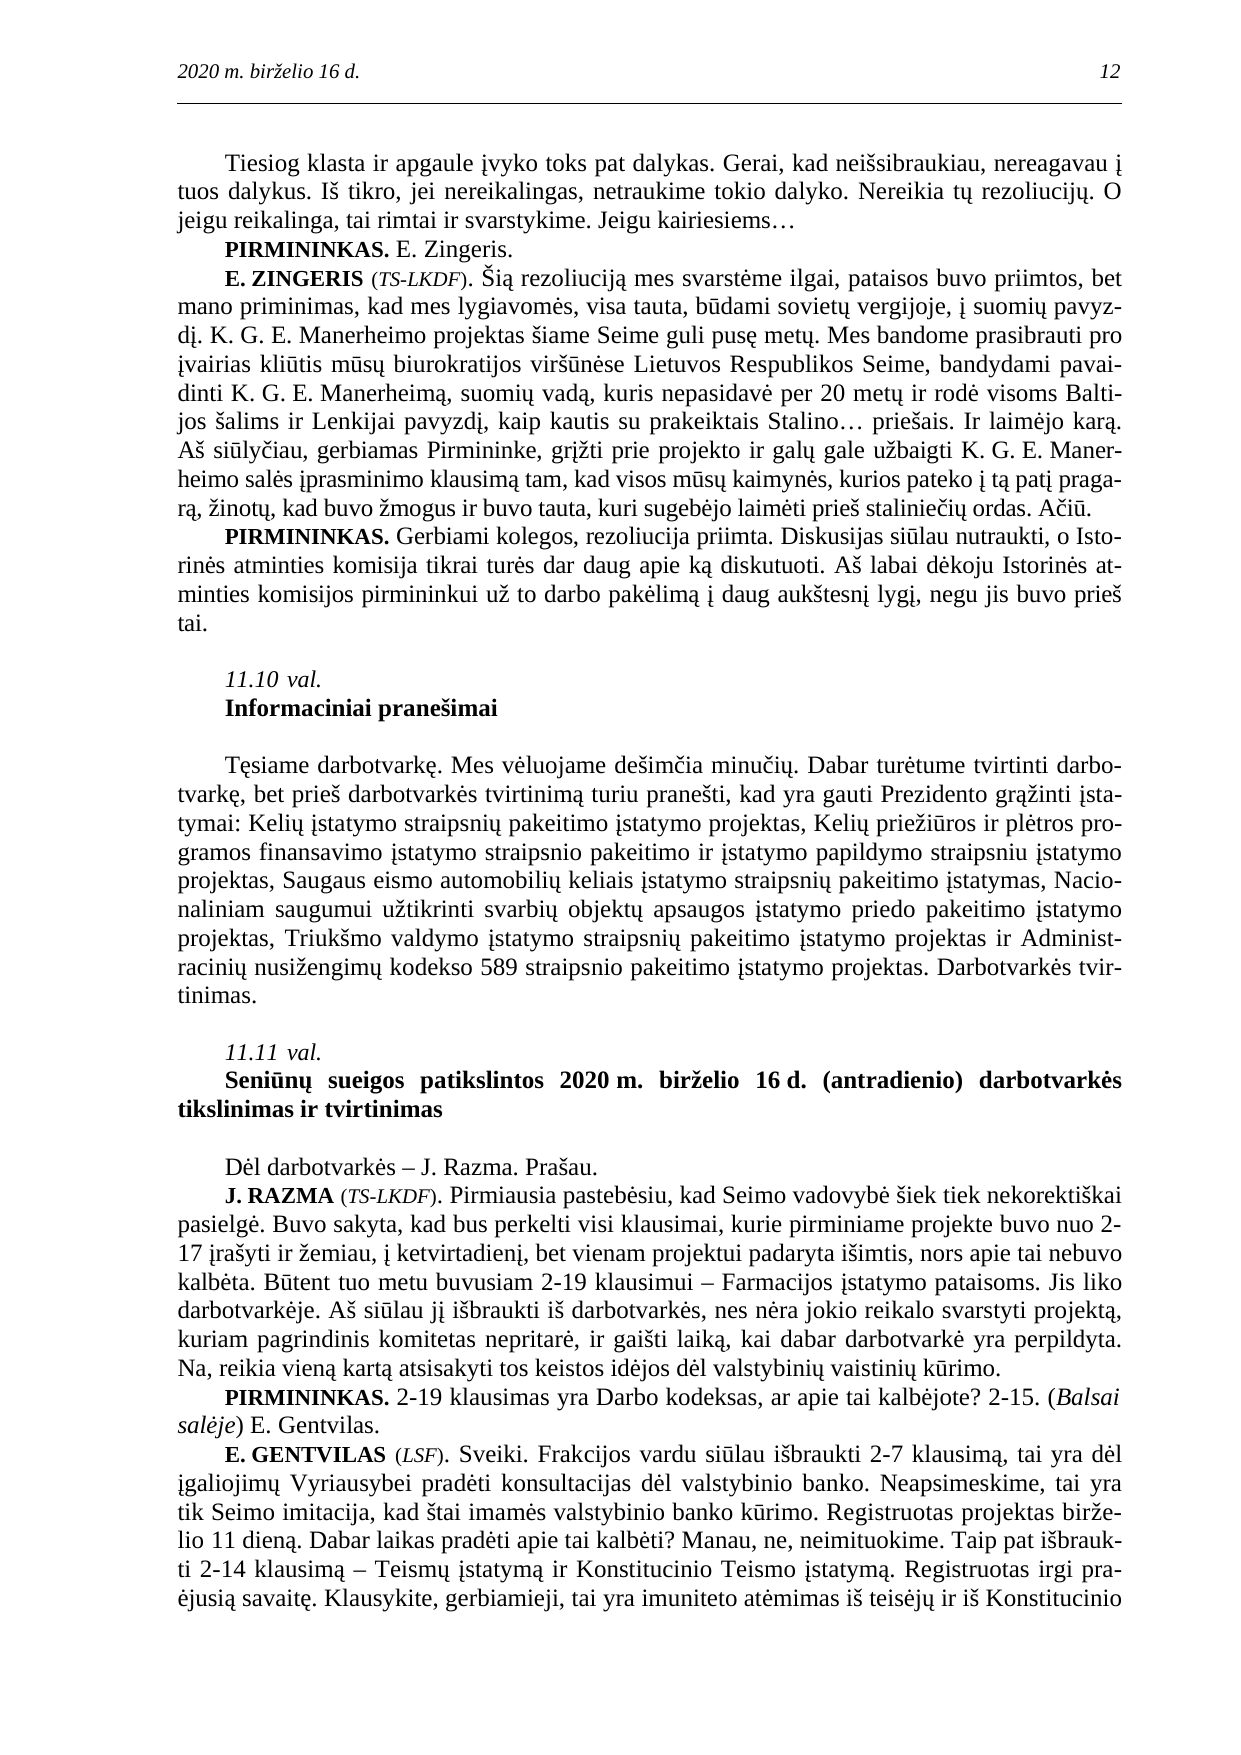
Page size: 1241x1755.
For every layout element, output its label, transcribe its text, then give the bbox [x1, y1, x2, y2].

text Tę­sia­me dar­bo­tvarkę. Mes vė­luo­ja­me de­šimčia mi­nu­čių. Da­bar tu­rė­tu­me tvir­tin­ti dar­bo­tvarkę, bet prieš dar­bo­tvarkės tvir­ti­ni­mą tu­riu pra­neš­ti, kad yra gau­ti Pre­zi­den­to grą­žin­ti įsta­ty­mai: Ke­lių įsta­ty­mo straips­nių pa­kei­ti­mo įsta­ty­mo pro­jek­tas, Ke­lių prie­žiū­ros ir plėt­ros pro­gra­mos fi­nan­sa­vi­mo įsta­ty­mo straips­nio pa­kei­ti­mo ir įsta­ty­mo pa­pil­dy­mo straips­niu įsta­ty­mo pro­jek­tas, Sau­gaus eis­mo au­to­mo­bi­lių ke­liais įsta­ty­mo straips­nių pa­kei­ti­mo įsta­ty­mas, Na­cio­na­li­niam sau­gu­mui už­tik­rin­ti svar­bių ob­jek­tų ap­sau­gos įsta­ty­mo prie­do pa­kei­ti­mo įsta­ty­mo pro­jek­tas, Triukš­mo val­dy­mo įsta­ty­mo straips­nių pa­kei­ti­mo įsta­ty­mo pro­jek­tas ir Ad­mi­nist­raci­nių nu­si­žen­gi­mų ko­dek­so 589 straips­nio pa­kei­ti­mo įsta­ty­mo pro­jek­tas. Dar­bo­tvarkės tvir­ti­ni­mas. [177, 750, 1122, 1009]
text In­for­ma­ci­niai pra­ne­ši­mai [177, 693, 1122, 722]
text Tie­siog klas­ta ir ap­gau­le įvy­ko toks pat da­ly­kas. Ge­rai, kad neiš­si­brau­kiau, ne­re­a­ga­vau į tuos da­ly­kus. Iš tik­ro, jei ne­rei­ka­lin­gas, ne­trau­ki­me to­kio da­ly­ko. Ne­rei­kia tų re­zo­liu­ci­jų. O jei­gu rei­ka­lin­ga, tai rim­tai ir svars­ty­ki­me. Jei­gu kai­rie­siems… [177, 148, 1122, 234]
text PIRMININKAS. 2-19 klau­si­mas yra Dar­bo ko­dek­sas, ar apie tai kal­bė­jo­te? 2-15. (Bal­sai sa­lė­je) E. Gent­vi­las. [177, 1382, 1122, 1439]
text J. RAZMA (TS-LKDF). Pir­miau­sia pa­ste­bė­siu, kad Sei­mo va­do­vy­bė šiek tiek ne­ko­rek­tiš­kai pa­si­el­gė. Bu­vo sa­ky­ta, kad bus per­kel­ti vi­si klau­si­mai, ku­rie pir­mi­nia­me pro­jek­te bu­vo nuo 2-17 įra­šy­ti ir že­miau, į ket­vir­ta­die­nį, bet vie­nam pro­jek­tui pa­da­ry­ta iš­im­tis, nors apie tai ne­bu­vo kal­bė­ta. Bū­tent tuo me­tu bu­vu­siam 2-19 klau­si­mui – Far­ma­ci­jos įsta­ty­mo pa­tai­soms. Jis li­ko dar­bo­tvarkėje. Aš siū­lau jį iš­brauk­ti iš dar­bo­tvarkės, nes nė­ra jo­kio rei­ka­lo svars­ty­ti pro­jek­tą, ku­riam pa­grin­di­nis ko­mi­te­tas ne­pri­ta­rė, ir gaiš­ti lai­ką, kai da­bar dar­bo­tvarkė yra per­pil­dy­ta. Na, rei­kia vie­ną kar­tą at­si­sa­ky­ti tos keis­tos idė­jos dėl vals­ty­bi­nių vais­ti­nių kū­ri­mo. [177, 1180, 1122, 1382]
text 11.10 val. [224, 665, 1122, 693]
text 11.11 val. [224, 1038, 1122, 1065]
text Se­niū­nų su­ei­gos pa­tiks­lin­tos 2020 m. bir­že­lio 16 d. (ant­ra­die­nio) dar­bo­tvarkės tikslini­mas ir tvir­ti­ni­mas [177, 1065, 1122, 1123]
text PIRMININKAS. E. Zin­ge­ris. [177, 234, 1122, 263]
text PIRMININKAS. Ger­bia­mi ko­le­gos, re­zo­liu­ci­ja pri­im­ta. Dis­ku­si­jas siū­lau nu­trauk­ti, o Is­to­ri­nės at­min­ties ko­mi­si­ja tik­rai tu­rės dar daug apie ką dis­ku­tuo­ti. Aš la­bai dė­ko­ju Is­to­ri­nės at­min­ties ko­mi­si­jos pir­mi­nin­kui už to dar­bo pa­kė­li­mą į daug aukš­tes­nį ly­gį, ne­gu jis bu­vo prieš tai. [177, 521, 1122, 636]
text E. GENTVILAS (LSF). Svei­ki. Frak­ci­jos var­du siū­lau iš­brauk­ti 2-7 klau­si­mą, tai yra dėl įga­lio­ji­mų Vy­riau­sy­bei pra­dė­ti kon­sul­ta­ci­jas dėl vals­ty­bi­nio ban­ko. Ne­ap­si­mes­ki­me, tai yra tik Sei­mo imi­ta­ci­ja, kad štai ima­mės vals­ty­bi­nio ban­ko kū­ri­mo. Re­gist­ruo­tas pro­jek­tas bir­že­lio 11 die­ną. Da­bar lai­kas pra­dė­ti apie tai kal­bė­ti? Ma­nau, ne, ne­imi­tuo­ki­me. Taip pat iš­brauk­ti 2-14 klau­si­mą – Teis­mų įsta­ty­mą ir Kon­sti­tu­ci­nio Teis­mo įsta­ty­mą. Re­gist­ruo­tas ir­gi pra­ėju­sią sa­vai­tę. Klau­sy­ki­te, ger­bia­mie­ji, tai yra imu­ni­te­to at­ėmi­mas iš tei­sė­jų ir iš Kon­sti­tu­ci­nio [177, 1439, 1122, 1612]
text E. ZINGERIS (TS-LKDF). Šią re­zo­liu­ci­ją mes svars­tė­me il­gai, pa­tai­sos bu­vo pri­im­tos, bet ma­no pri­mi­ni­mas, kad mes ly­gia­vo­mės, vi­sa tau­ta, bū­da­mi so­vie­tų ver­gi­jo­je, į suo­mių pa­vyz­dį. K. G. E. Ma­ner­hei­mo pro­jek­tas šia­me Sei­me gu­li pu­sę me­tų. Mes ban­do­me pra­si­brau­ti pro įvai­rias kliū­tis mū­sų biu­ro­kratijos vir­šū­nė­se Lie­tu­vos Res­pub­li­kos Sei­me, ban­dy­da­mi pa­vai­din­ti K. G. E. Ma­ner­hei­mą, suo­mių va­dą, ku­ris ne­pa­si­da­vė per 20 me­tų ir ro­dė vi­soms Bal­ti­jos ša­lims ir Len­ki­jai pa­vyz­dį, kaip kau­tis su pra­keik­tais Sta­li­no… prie­šais. Ir lai­mė­jo ka­rą. Aš siū­ly­čiau, ger­bia­mas Pir­mi­nin­ke, grįž­ti prie pro­jek­to ir ga­lų ga­le už­baig­ti K. G. E. Ma­ner­hei­mo sa­lės įpras­mi­ni­mo klau­si­mą tam, kad vi­sos mū­sų kai­my­nės, ku­rios pa­te­ko į tą pa­tį pra­ga­rą, ži­no­tų, kad bu­vo žmo­gus ir bu­vo tau­ta, ku­ri su­ge­bė­jo lai­mė­ti prieš sta­li­nie­čių or­das. Ačiū. [177, 263, 1122, 521]
text Dėl dar­bo­tvarkės – J. Raz­ma. Pra­šau. [177, 1152, 1122, 1180]
